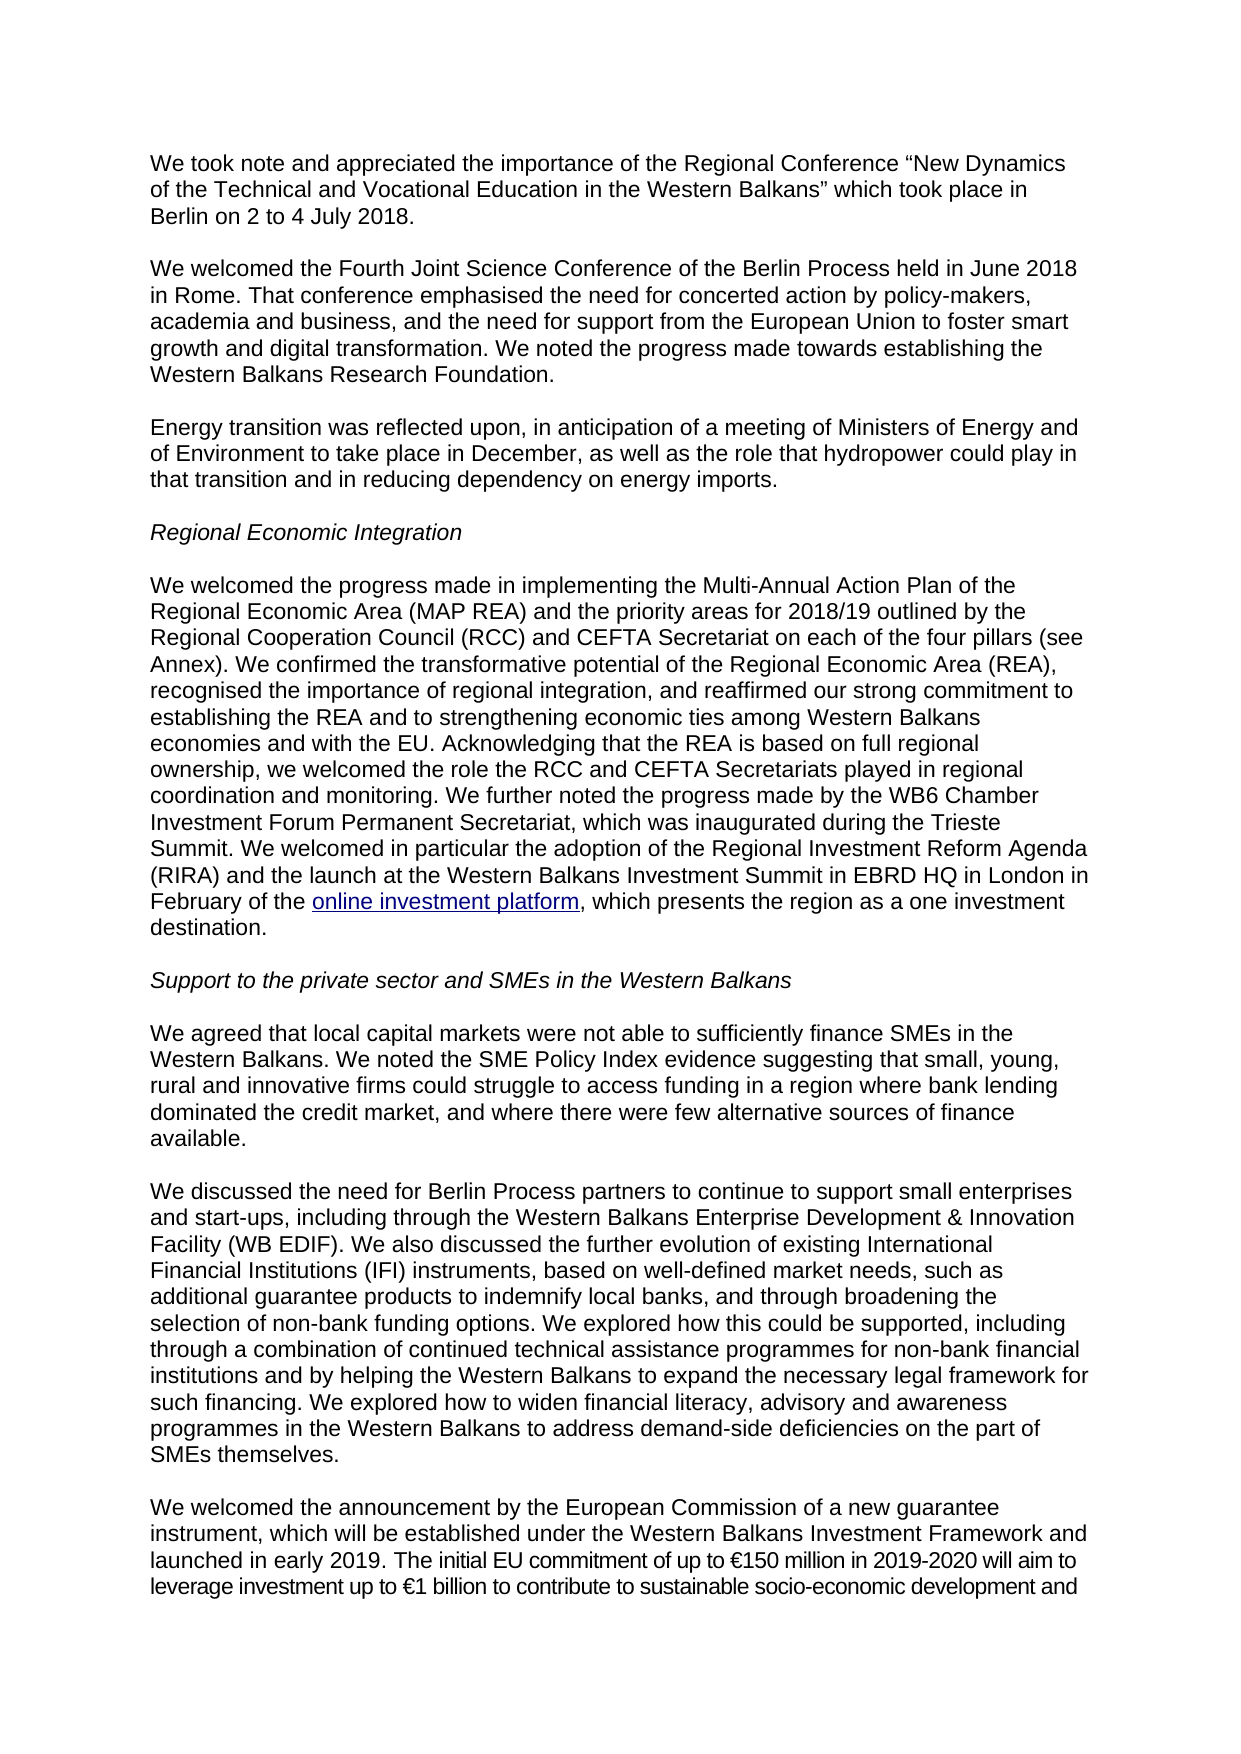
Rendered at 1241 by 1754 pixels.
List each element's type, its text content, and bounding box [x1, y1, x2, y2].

text We welcomed the progress made in implementing the Multi-Annual Action Plan of the Regional Economic Area (MAP REA) and the priority areas for 2018/19 outlined by the Regional Cooperation Council (RCC) and CEFTA Secretariat on each of the four pillars (see Annex). We confirmed the transformative potential of the Regional Economic Area (REA), recognised the importance of regional integration, and reaffirmed our strong commitment to establishing the REA and to strengthening economic ties among Western Balkans economies and with the EU. Acknowledging that the REA is based on full regional ownership, we welcomed the role the RCC and CEFTA Secretariats played in regional coordination and monitoring. We further noted the progress made by the WB6 Chamber Investment Forum Permanent Secretariat, which was inaugurated during the Trieste Summit. We welcomed in particular the adoption of the Regional Investment Reform Agenda (RIRA) and the launch at the Western Balkans Investment Summit in EBRD HQ in London in February of the online investment platform, which presents the region as a one investment destination. [150, 572, 1090, 941]
text We discussed the need for Berlin Process partners to continue to support small enterprises and start-ups, including through the Western Balkans Enterprise Development & Innovation Facility (WB EDIF). We also discussed the further evolution of existing International Financial Institutions (IFI) instruments, based on well-defined market needs, such as additional guarantee products to indemnify local banks, and through broadening the selection of non-bank funding options. We explored how this could be supported, including through a combination of continued technical assistance programmes for non-bank financial institutions and by helping the Western Balkans to expand the necessary legal framework for such financing. We explored how to widen financial literacy, advisory and awareness programmes in the Western Balkans to address demand-side deficiencies on the part of SMEs themselves. [150, 1178, 1090, 1468]
text Support to the private sector and SMEs in the Western Balkans [150, 967, 1090, 993]
text We took note and appreciated the importance of the Regional Conference “New Dynamics of the Technical and Vocational Education in the Western Balkans” which took place in Berlin on 2 to 4 July 2018. [150, 150, 1090, 229]
text We agreed that local capital markets were not able to sufficiently finance SMEs in the Western Balkans. We noted the SME Policy Index evidence suggesting that small, young, rural and innovative firms could struggle to access funding in a region where bank lending dominated the credit market, and where there were few alternative sources of finance available. [150, 1020, 1090, 1151]
text We welcomed the Fourth Joint Science Conference of the Berlin Process held in June 2018 in Rome. That conference emphasised the need for concerted action by policy-makers, academia and business, and the need for support from the European Union to foster smart growth and digital transformation. We noted the progress made towards establishing the Western Balkans Research Foundation. [150, 255, 1090, 387]
text Energy transition was reflected upon, in anticipation of a meeting of Ministers of Energy and of Environment to take place in December, as well as the role that hydropower could play in that transition and in reducing dependency on energy imports. [150, 413, 1090, 493]
text We welcomed the announcement by the European Commission of a new guarantee instrument, which will be established under the Western Balkans Investment Framework and launched in early 2019. The initial EU commitment of up to €150 million in 2019-2020 will aim to leverage investment up to €1 billion to contribute to sustainable socio-economic development and [150, 1494, 1090, 1599]
text Regional Economic Integration [150, 519, 1090, 545]
